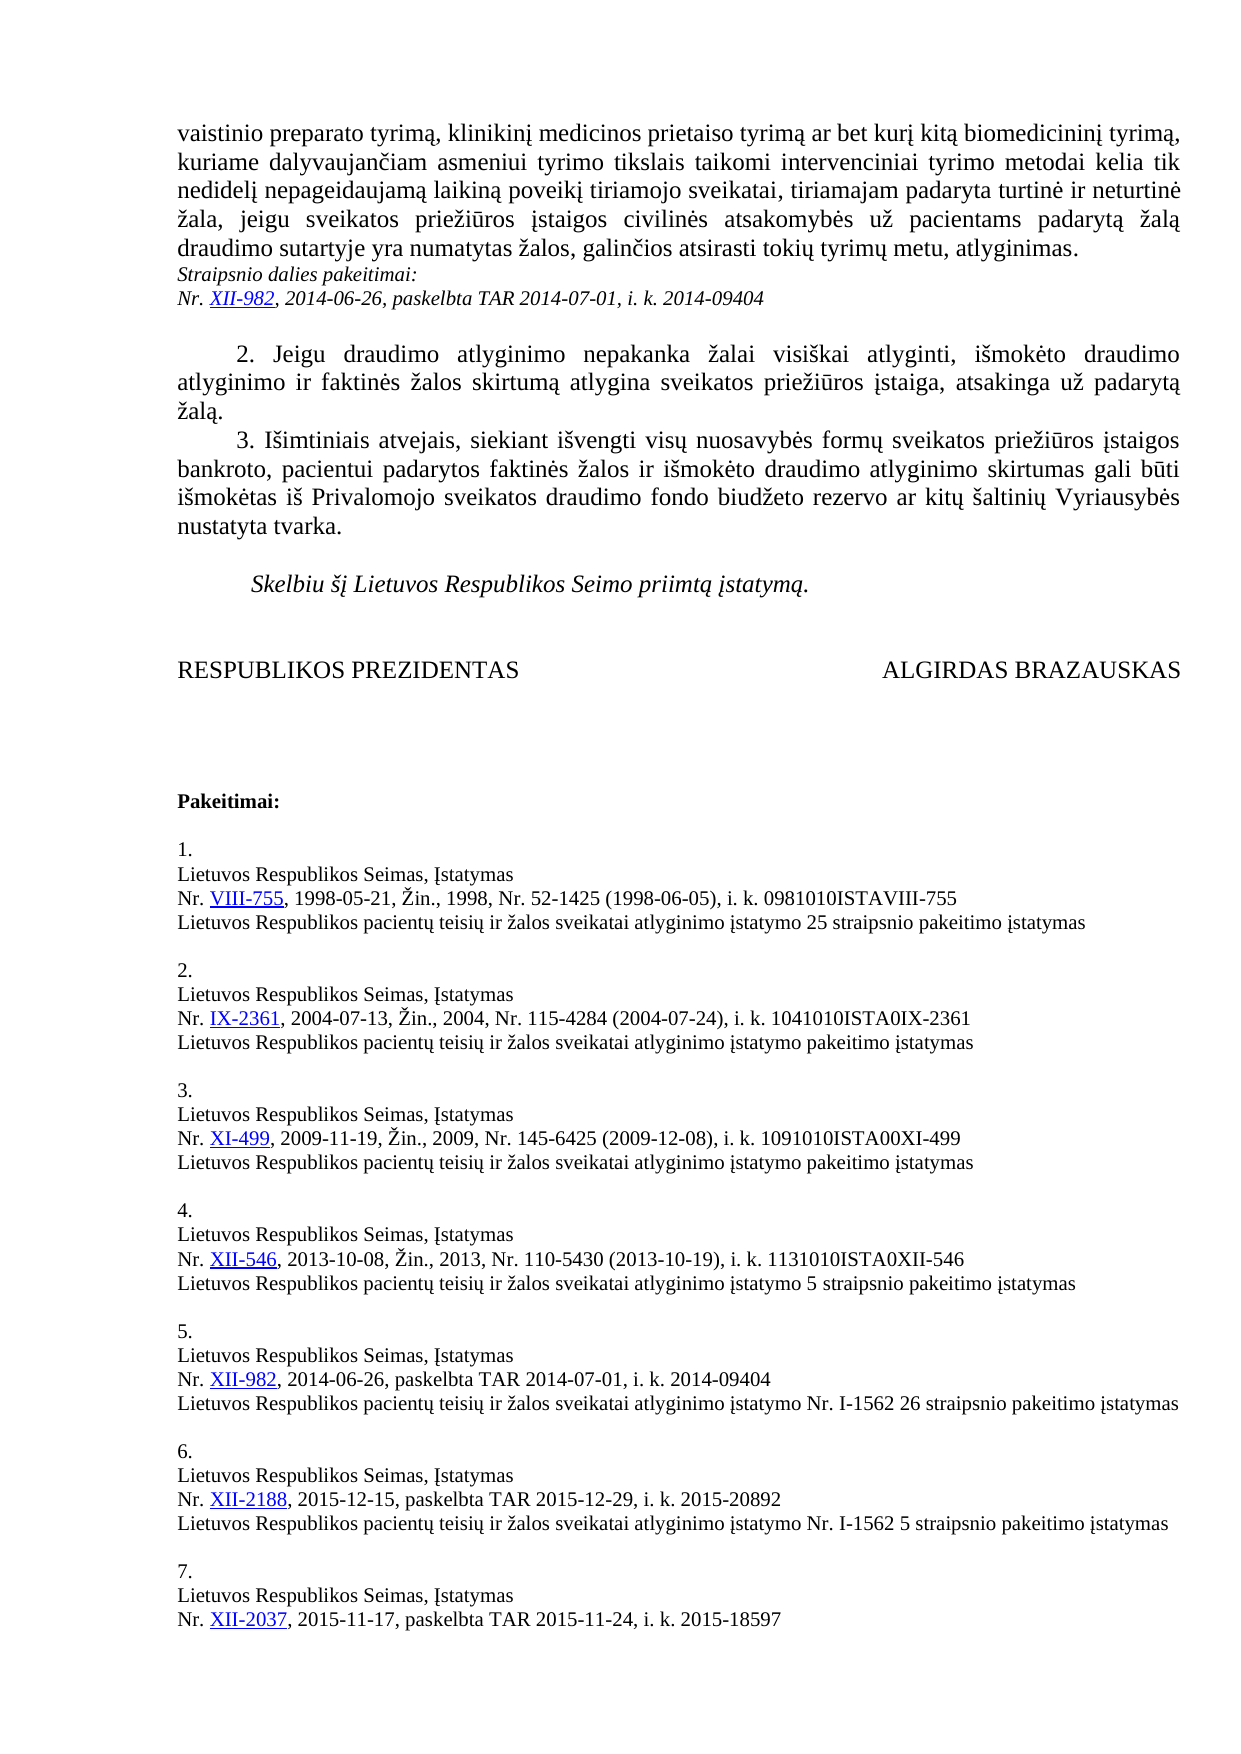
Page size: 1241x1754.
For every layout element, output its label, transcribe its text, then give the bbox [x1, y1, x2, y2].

text Nr. VIII-755, 1998-05-21, Žin., 1998, Nr. 52-1425 (1998-06-05), i. k. 0981010ISTAVIII-755 [177, 886, 1181, 909]
text Lietuvos Respublikos Seimas, Įstatymas [177, 1583, 1181, 1607]
text Lietuvos Respublikos Seimas, Įstatymas [177, 1222, 1181, 1246]
text Lietuvos Respublikos Seimas, Įstatymas [177, 861, 1181, 886]
text 6. [177, 1439, 1181, 1463]
text Nr. XII-2188, 2015-12-15, paskelbta TAR 2015-12-29, i. k. 2015-20892 [177, 1487, 1181, 1511]
text 2. Jeigu draudimo atlyginimo nepakanka žalai visiškai atlyginti, išmokėto draudimo atlyginimo ir faktinės žalos skirtumą atlygina sveikatos priežiūros įstaiga, atsakinga už padarytą žalą. [177, 339, 1181, 425]
text Lietuvos Respublikos Seimas, Įstatymas [177, 1102, 1181, 1126]
text 7. [177, 1559, 1181, 1583]
text Lietuvos Respublikos pacientų teisių ir žalos sveikatai atlyginimo įstatymo 25 straipsnio pakeitimo įstatymas [177, 909, 1181, 934]
text Lietuvos Respublikos pacientų teisių ir žalos sveikatai atlyginimo įstatymo Nr. I-1562 26 straipsnio pakeitimo įstatymas [177, 1391, 1181, 1415]
text RESPUBLIKOS PREZIDENTAS ALGIRDAS BRAZAUSKAS [177, 655, 1181, 684]
text Lietuvos Respublikos pacientų teisių ir žalos sveikatai atlyginimo įstatymo 5 straipsnio pakeitimo įstatymas [177, 1271, 1181, 1294]
text Lietuvos Respublikos pacientų teisių ir žalos sveikatai atlyginimo įstatymo pakeitimo įstatymas [177, 1150, 1181, 1174]
text Nr. XII-546, 2013-10-08, Žin., 2013, Nr. 110-5430 (2013-10-19), i. k. 1131010ISTA0XII-546 [177, 1246, 1181, 1271]
text Straipsnio dalies pakeitimai: [177, 262, 1181, 286]
text 3. Išimtiniais atvejais, siekiant išvengti visų nuosavybės formų sveikatos priežiūros įstaigos bankroto, pacientui padarytos faktinės žalos ir išmokėto draudimo atlyginimo skirtumas gali būti išmokėtas iš Privalomojo sveikatos draudimo fondo biudžeto rezervo ar kitų šaltinių Vyriausybės nustatyta tvarka. [177, 425, 1181, 540]
text Lietuvos Respublikos pacientų teisių ir žalos sveikatai atlyginimo įstatymo pakeitimo įstatymas [177, 1030, 1181, 1054]
text Nr. XII-982, 2014-06-26, paskelbta TAR 2014-07-01, i. k. 2014-09404 [177, 1367, 1181, 1391]
text Nr. XII-982, 2014-06-26, paskelbta TAR 2014-07-01, i. k. 2014-09404 [177, 286, 1181, 310]
text vaistinio preparato tyrimą, klinikinį medicinos prietaiso tyrimą ar bet kurį kitą biomedicininį tyrimą, kuriame dalyvaujančiam asmeniui tyrimo tikslais taikomi intervenciniai tyrimo metodai kelia tik nedidelį nepageidaujamą laikiną poveikį tiriamojo sveikatai, tiriamajam padaryta turtinė ir neturtinė žala, jeigu sveikatos priežiūros įstaigos civilinės atsakomybės už pacientams padarytą žalą draudimo sutartyje yra numatytas žalos, galinčios atsirasti tokių tyrimų metu, atlyginimas. [177, 118, 1181, 262]
text 3. [177, 1078, 1181, 1102]
text Lietuvos Respublikos pacientų teisių ir žalos sveikatai atlyginimo įstatymo Nr. I-1562 5 straipsnio pakeitimo įstatymas [177, 1511, 1181, 1535]
text 4. [177, 1198, 1181, 1222]
text Lietuvos Respublikos Seimas, Įstatymas [177, 1343, 1181, 1367]
text Nr. IX-2361, 2004-07-13, Žin., 2004, Nr. 115-4284 (2004-07-24), i. k. 1041010ISTA0IX-2361 [177, 1006, 1181, 1030]
text 5. [177, 1319, 1181, 1343]
text Pakeitimai: [177, 789, 1181, 813]
text Skelbiu šį Lietuvos Respublikos Seimo priimtą įstatymą. [177, 569, 1181, 597]
text Lietuvos Respublikos Seimas, Įstatymas [177, 982, 1181, 1006]
text 2. [177, 958, 1181, 982]
text Nr. XII-2037, 2015-11-17, paskelbta TAR 2015-11-24, i. k. 2015-18597 [177, 1607, 1181, 1631]
text Lietuvos Respublikos Seimas, Įstatymas [177, 1463, 1181, 1487]
text Nr. XI-499, 2009-11-19, Žin., 2009, Nr. 145-6425 (2009-12-08), i. k. 1091010ISTA00XI-499 [177, 1126, 1181, 1150]
text 1. [177, 837, 1181, 861]
